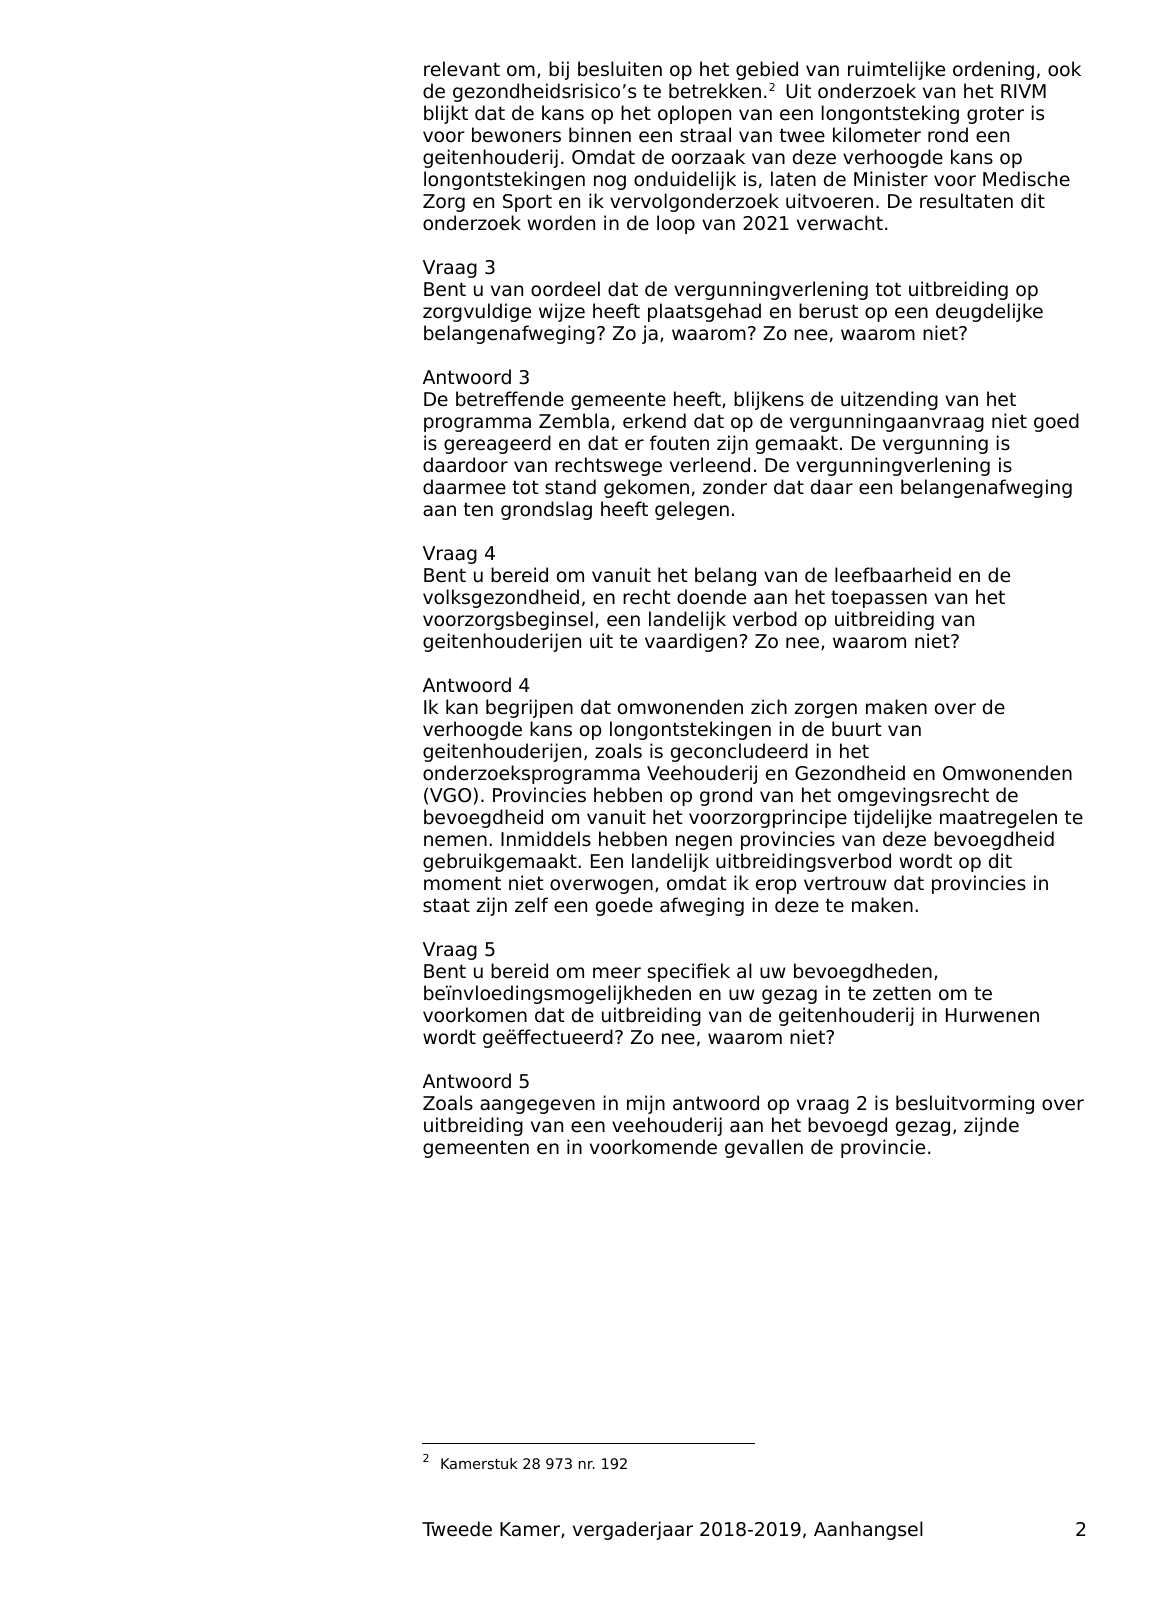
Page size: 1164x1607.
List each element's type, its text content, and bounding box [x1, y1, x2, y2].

text Vraag 4 [422, 543, 1087, 565]
text Bent u bereid om vanuit het belang van de leefbaarheid en de volksgezondheid, en recht doende aan het toepassen van het voorzorgsbeginsel, een landelijk verbod op uitbreiding van geitenhouderijen uit te vaardigen? Zo nee, waarom niet? [422, 565, 1087, 653]
text Antwoord 5 [422, 1071, 1087, 1093]
text Ik kan begrijpen dat omwonenden zich zorgen maken over de verhoogde kans op longontstekingen in de buurt van geitenhouderijen, zoals is geconcludeerd in het onderzoeksprogramma Veehouderij en Gezondheid en Omwonenden (VGO). Provincies hebben op grond van het omgevingsrecht de bevoegdheid om vanuit het voorzorgprincipe tijdelijke maatregelen te nemen. Inmiddels hebben negen provincies van deze bevoegdheid gebruikgemaakt. Een landelijk uitbreidingsverbod wordt op dit moment niet overwogen, omdat ik erop vertrouw dat provincies in staat zijn zelf een goede afweging in deze te maken. [422, 697, 1087, 917]
text Vraag 5 [422, 939, 1087, 961]
text relevant om, bij besluiten op het gebied van ruimtelijke ordening, ook de gezondheidsrisico’s te betrekken. Uit onderzoek van het RIVM blijkt dat de kans op het oplopen van een longontsteking groter is voor bewoners binnen een straal van twee kilometer rond een geitenhouderij. Omdat de oorzaak van deze verhoogde kans op longontstekingen nog onduidelijk is, laten de Minister voor Medische Zorg en Sport en ik vervolgonderzoek uitvoeren. De resultaten dit onderzoek worden in de loop van 2021 verwacht. [422, 59, 1087, 235]
text Antwoord 4 [422, 675, 1087, 697]
text De betreffende gemeente heeft, blijkens de uitzending van het programma Zembla, erkend dat op de vergunningaanvraag niet goed is gereageerd en dat er fouten zijn gemaakt. De vergunning is daardoor van rechtswege verleend. De vergunningverlening is daarmee tot stand gekomen, zonder dat daar een belangenafweging aan ten grondslag heeft gelegen. [422, 389, 1087, 521]
text Bent u van oordeel dat de vergunningverlening tot uitbreiding op zorgvuldige wijze heeft plaatsgehad en berust op een deugdelijke belangenafweging? Zo ja, waarom? Zo nee, waarom niet? [422, 279, 1087, 345]
text Vraag 3 [422, 257, 1087, 279]
text Antwoord 3 [422, 367, 1087, 389]
text Bent u bereid om meer specifiek al uw bevoegdheden, beïnvloedingsmogelijkheden en uw gezag in te zetten om te voorkomen dat de uitbreiding van de geitenhouderij in Hurwenen wordt geëffectueerd? Zo nee, waarom niet? [422, 961, 1087, 1049]
text Zoals aangegeven in mijn antwoord op vraag 2 is besluitvorming over uitbreiding van een veehouderij aan het bevoegd gezag, zijnde gemeenten en in voorkomende gevallen de provincie. [422, 1093, 1087, 1159]
text Kamerstuk 28 973 nr. 192 [422, 1452, 1087, 1474]
